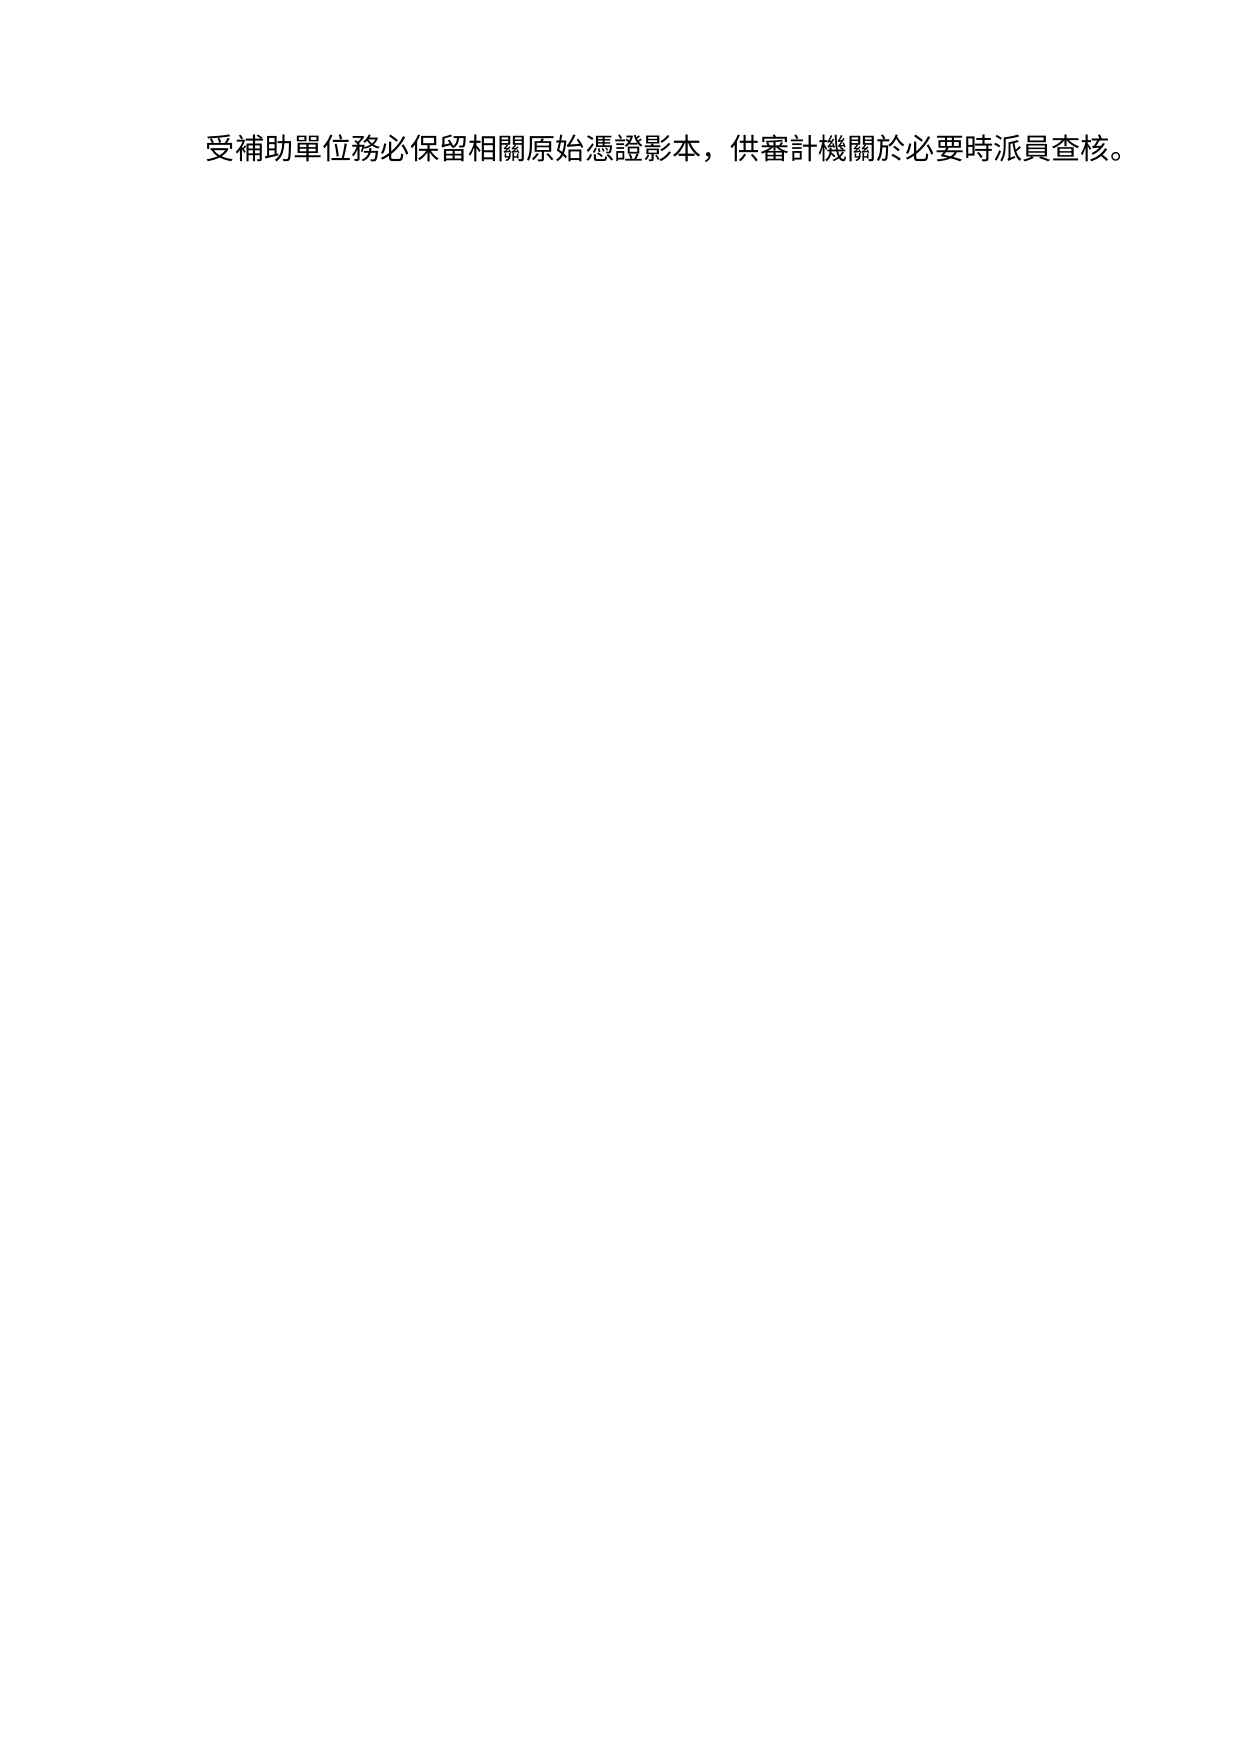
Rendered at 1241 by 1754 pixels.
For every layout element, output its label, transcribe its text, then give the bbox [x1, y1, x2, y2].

text 受補助單位務必保留相關原始憑證影本，供審計機關於必要時派員查核。 [206, 118, 1122, 170]
